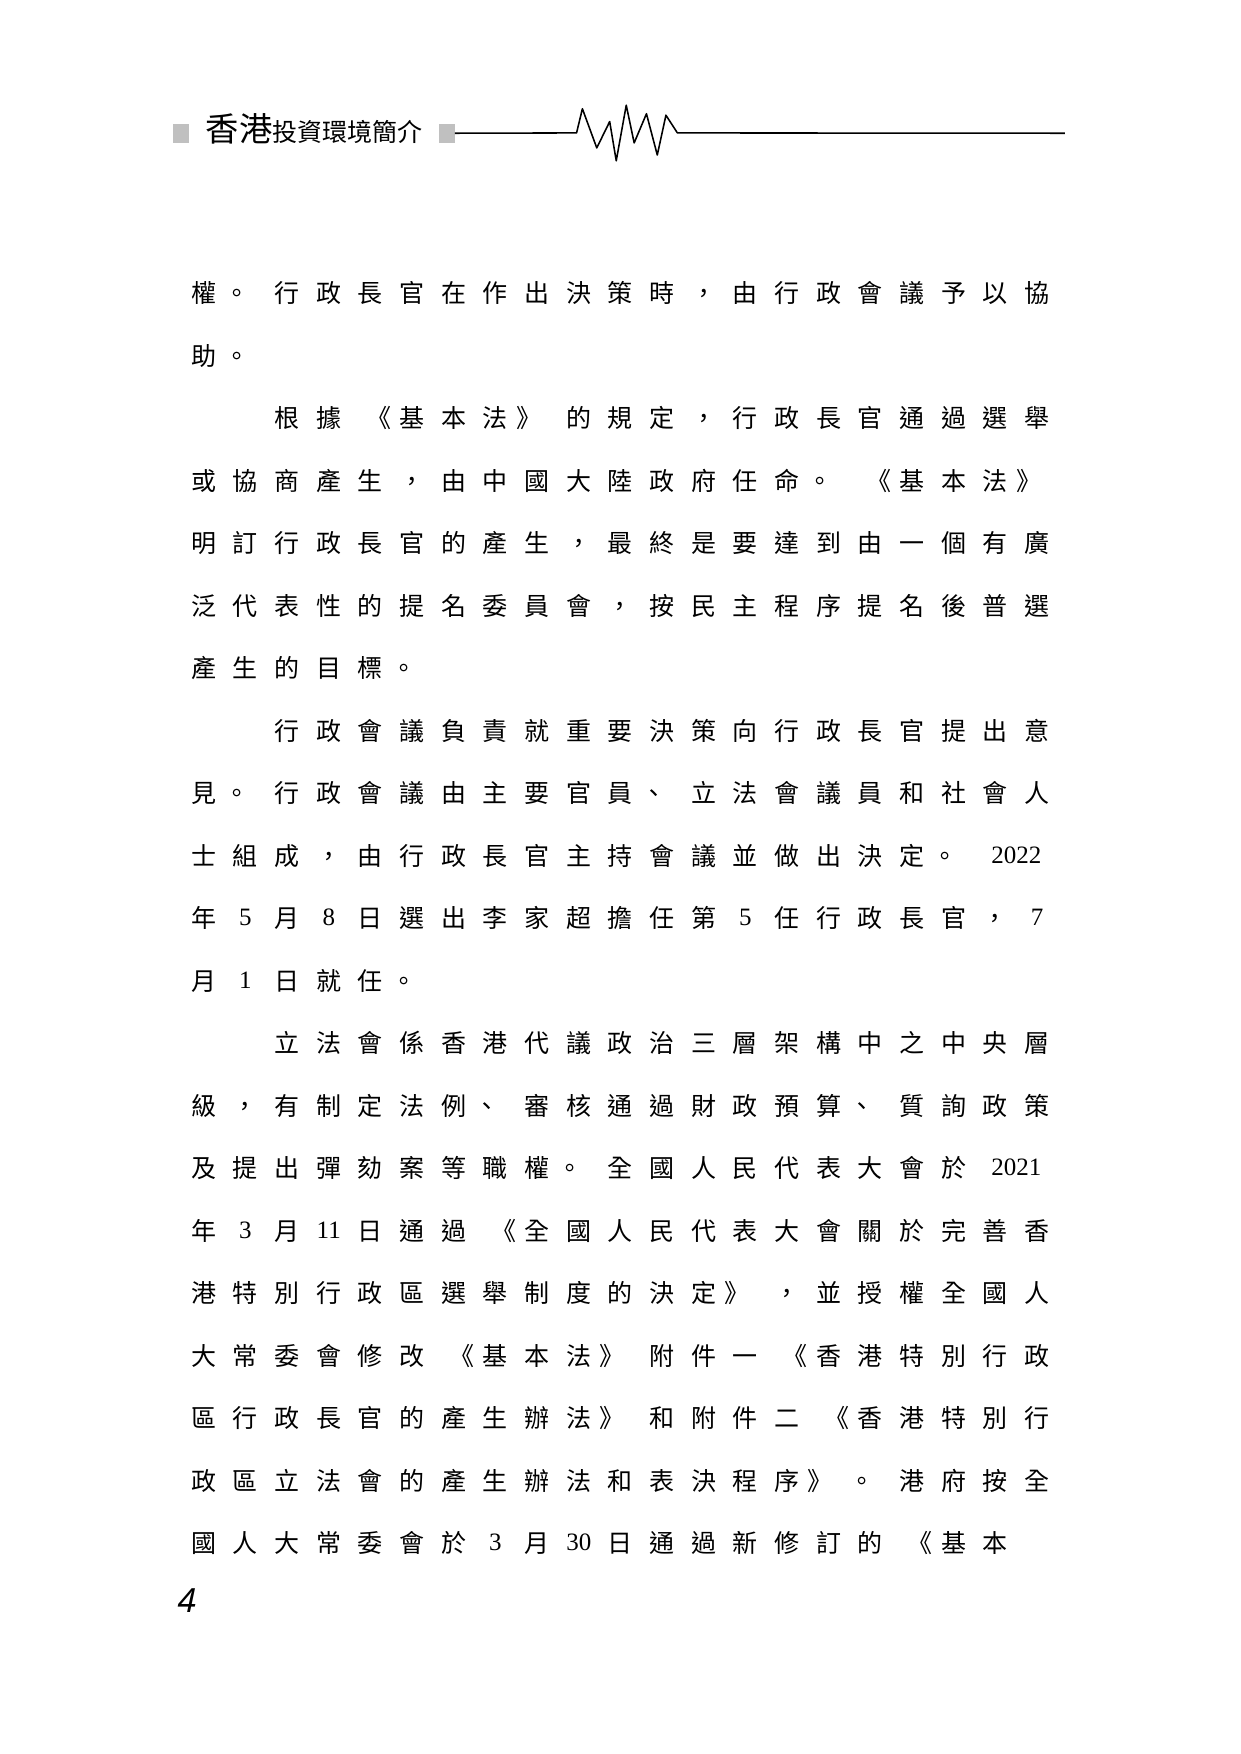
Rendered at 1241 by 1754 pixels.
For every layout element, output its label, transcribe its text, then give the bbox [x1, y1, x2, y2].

text 行政會議負責就重要決策向行政長官提出意見。行政會議由主要官員、立法會議員和社會人士組成，由行政長官主持會議並做出決定。2022年5月8日選出李家超擔任第5任行政長官，7月1日就任。 [183, 688, 1058, 1000]
text 權。行政長官在作出決策時，由行政會議予以協助。 [183, 250, 1058, 375]
text 立法會係香港代議政治三層架構中之中央層級，有制定法例、審核通過財政預算、質詢政策及提出彈劾案等職權。全國人民代表大會於2021年3月11日通過《全國人民代表大會關於完善香港特別行政區選舉制度的決定》，並授權全國人大常委會修改《基本法》附件一《香港特別行政區行政長官的產生辦法》和附件二《香港特別行政區立法會的產生辦法和表決程序》。港府按全國人大常委會於3月30日通過新修訂的《基本 [183, 1000, 1058, 1563]
text 根據《基本法》的規定，行政長官通過選舉或協商產生，由中國大陸政府任命。《基本法》明訂行政長官的產生，最終是要達到由一個有廣泛代表性的提名委員會，按民主程序提名後普選產生的目標。 [183, 375, 1058, 688]
